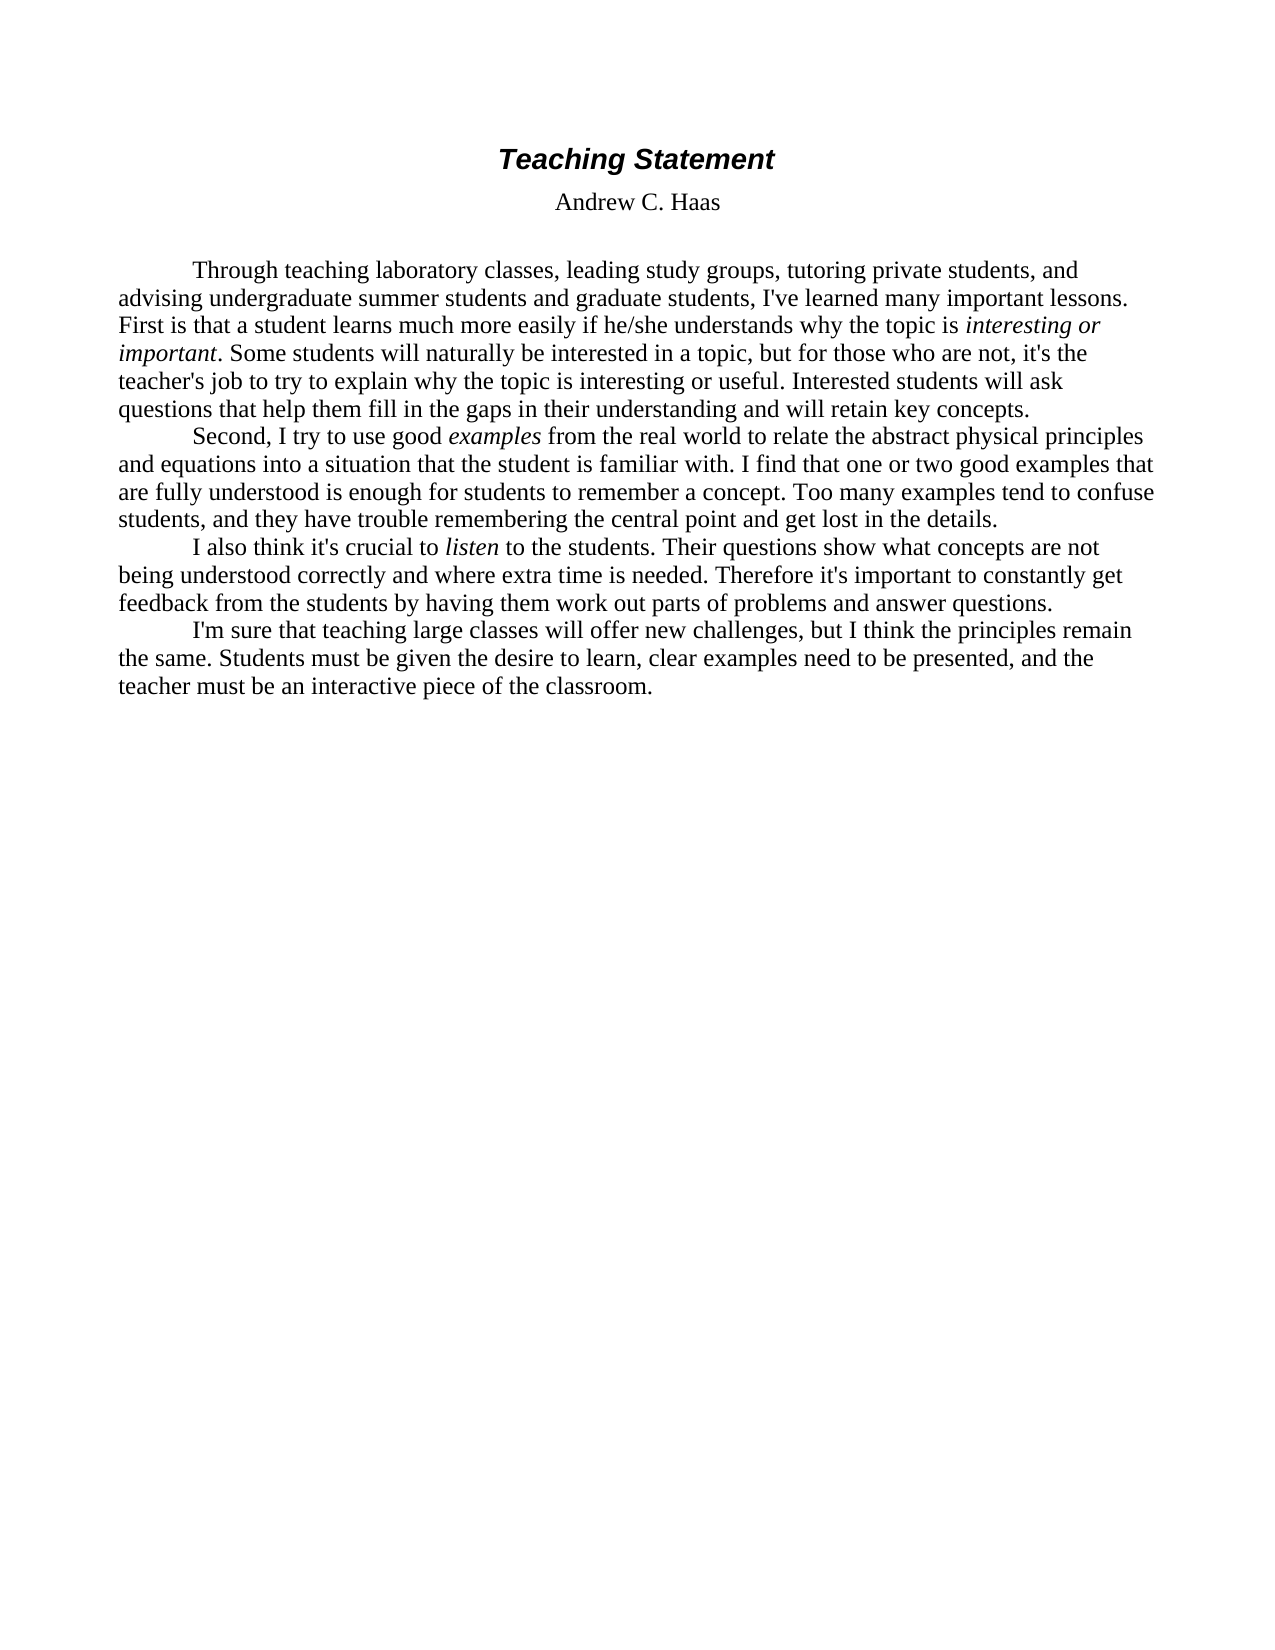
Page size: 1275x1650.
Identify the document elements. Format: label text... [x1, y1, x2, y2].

text I'm sure that teaching large classes will offer new challenges, but I think the principles remain the same. Students must be given the desire to learn, clear examples need to be presented, and the teacher must be an interactive piece of the classroom. [118, 616, 1157, 699]
text Second, I try to use good examples from the real world to relate the abstract physical principles and equations into a situation that the student is familiar with. I find that one or two good examples that are fully understood is enough for students to remember a concept. Too many examples tend to confuse students, and they have trouble remembering the central point and get lost in the details. [118, 422, 1157, 533]
text I also think it's crucial to listen to the students. Their questions show what concepts are not being understood correctly and where extra time is needed. Therefore it's important to constantly get feedback from the students by having them work out parts of problems and answer questions. [118, 533, 1157, 616]
subtitle Teaching Statement [118, 143, 1157, 176]
text Through teaching laboratory classes, leading study groups, tutoring private students, and advising undergraduate summer students and graduate students, I've learned many important lessons. First is that a student learns much more easily if he/she understands why the topic is interesting or important. Some students will naturally be interested in a topic, but for those who are not, it's the teacher's job to try to explain why the topic is interesting or useful. Interested students will ask questions that help them fill in the gaps in their understanding and will retain key concepts. [118, 256, 1157, 422]
text Andrew C. Haas [118, 188, 1157, 216]
